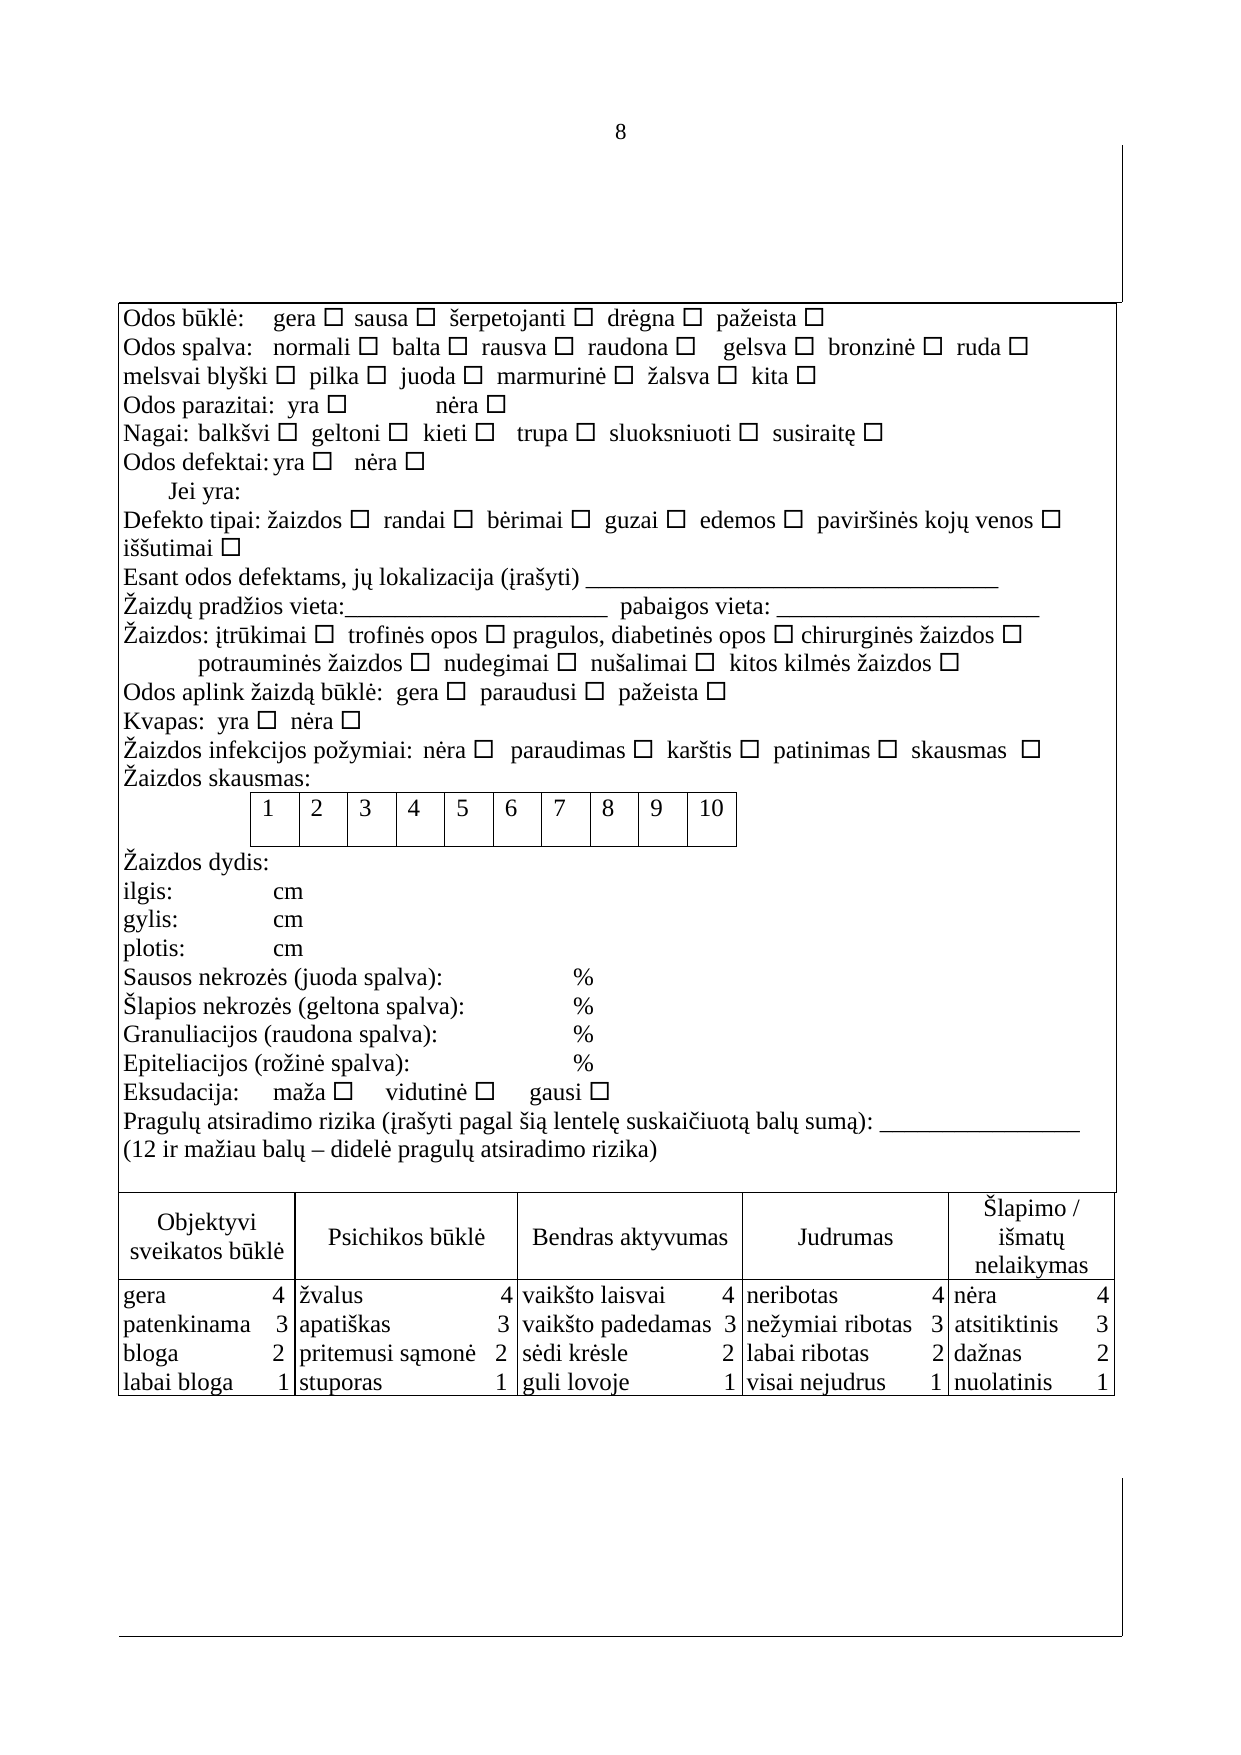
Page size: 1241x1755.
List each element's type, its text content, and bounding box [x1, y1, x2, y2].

table_cell gera 4 patenkinama 3 bloga 2 labai bloga 1 [119, 1280, 294, 1395]
table_header 5 [445, 793, 493, 846]
table_cell Judrumas [743, 1193, 948, 1279]
table_header 3 [348, 793, 396, 846]
table_cell nėra 4 atsitiktinis 3 dažnas 2 nuolatinis 1 [949, 1280, 1114, 1395]
table_header 8 [591, 793, 638, 846]
table_header 1 [251, 793, 299, 846]
table_header 4 [397, 793, 444, 846]
table_cell Šlapimo / išmatų nelaikymas [949, 1193, 1114, 1279]
table_cell Psichikos būklė [296, 1193, 517, 1279]
table_header 10 [688, 793, 736, 846]
table_cell Bendras aktyvumas [518, 1193, 742, 1279]
table_cell Odos būklė: gera  sausa  šerpetojanti  drėgna  pažeista  Odos spalva: normali  balta  rausva  raudona  gelsva  bronzinė  ruda  melsvai blyški  pilka  juoda  marmurinė  žalsva  kita  Odos parazitai: yra  nėra  Nagai: balkšvi  geltoni  kieti  trupa  sluoksniuoti  susiraitę  Odos defektai: yra  nėra  Jei yra: Defekto tipai: žaizdos  randai  bėrimai  guzai  edemos  paviršinės kojų venos  iššutimai  Esant odos defektams, jų lokalizacija (įrašyti) _________________________________ Žaizdų pradžios vieta:_____________________ pabaigos vieta: _____________________ Žaizdos: įtrūkimai  trofinės opos  pragulos, diabetinės opos  chirurginės žaizdos  potrauminės žaizdos  nudegimai  nušalimai  kitos kilmės žaizdos  Odos aplink žaizdą būklė: gera  paraudusi  pažeista  Kvapas: yra  nėra  Žaizdos infekcijos požymiai: nėra  paraudimas  karštis  patinimas  skausmas  Žaizdos skausmas: Žaizdos dydis: ilgis: cm gylis: cm plotis: cm Sausos nekrozės (juoda spalva): % Šlapios nekrozės (geltona spalva): % Granuliacijos (raudona spalva): % Epiteliacijos (rožinė spalva): % Eksudacija: maža  vidutinė  gausi  Pragulų atsiradimo rizika (įrašyti pagal šią lentelę suskaičiuotą balų sumą): ________________ (12 ir mažiau balų – didelė pragulų atsiradimo rizika) [119, 304, 1116, 1192]
table_header 9 [639, 793, 687, 846]
table_header 6 [494, 793, 541, 846]
table_header 2 [300, 793, 347, 846]
table_cell Objektyvi sveikatos būklė [119, 1193, 294, 1279]
table_cell žvalus 4 apatiškas 3 pritemusi sąmonė 2 stuporas 1 [296, 1280, 517, 1395]
table_cell vaikšto laisvai 4 vaikšto padedamas 3 sėdi krėsle 2 guli lovoje 1 [518, 1280, 742, 1395]
table_cell neribotas 4 nežymiai ribotas 3 labai ribotas 2 visai nejudrus 1 [743, 1280, 948, 1395]
table_header 7 [542, 793, 590, 846]
